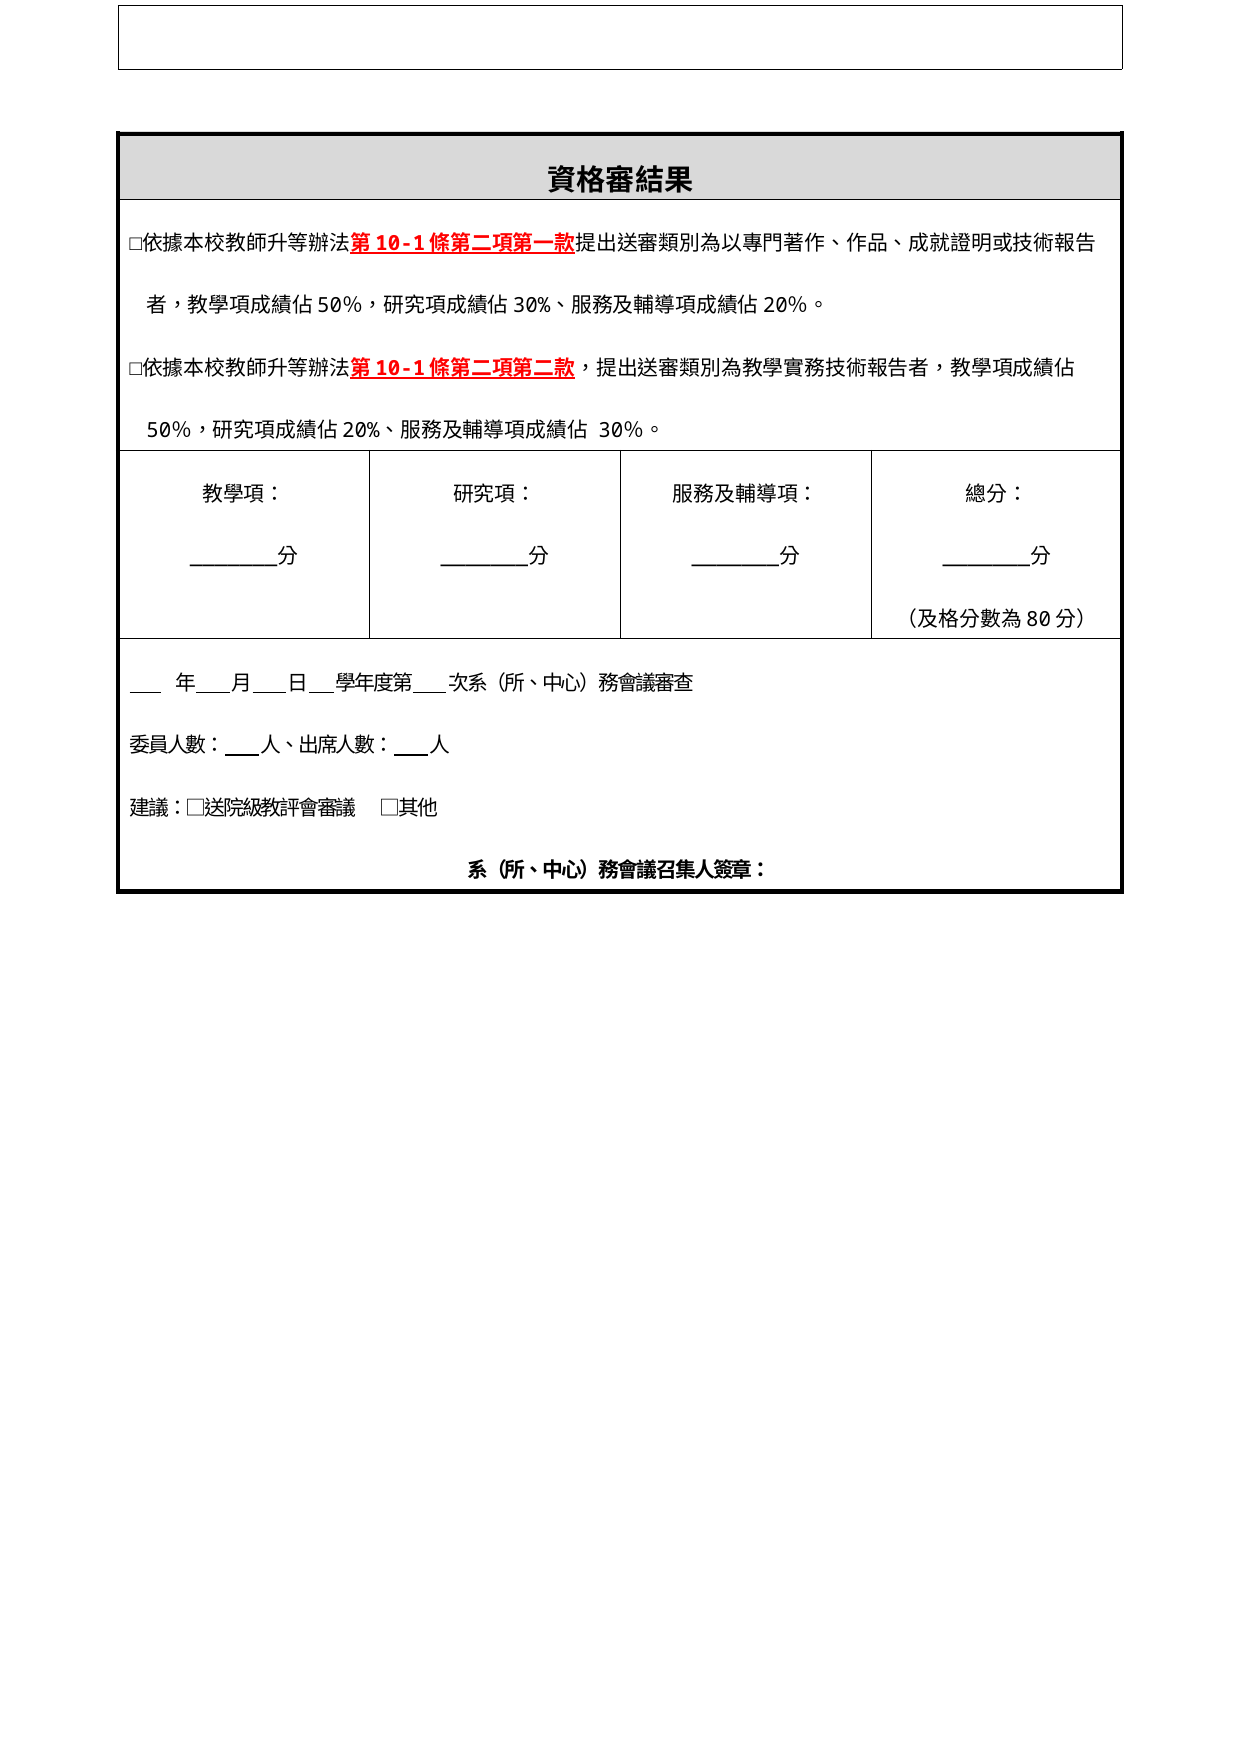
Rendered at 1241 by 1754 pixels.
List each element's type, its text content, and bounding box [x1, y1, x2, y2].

table_header [119, 6, 1122, 68]
table_cell 教學項： _______分 [120, 451, 369, 638]
table_header 資格審結果 [120, 136, 1120, 199]
table_cell □依據本校教師升等辦法第10-1條第二項第一款提出送審類別為以專門著作、作品、成就證明或技術報告者，教學項成績佔50％，研究項成績佔30%、服務及輔導項成績佔20％。 □依據本校教師升等辦法第10-1條第二項第二款，提出送審類別為教學實務技術報告者，教學項成績佔50％，研究項成績佔20%、服務及輔導項成績佔 30％。 [120, 200, 1120, 450]
table_cell 服務及輔導項： _______分 [621, 451, 871, 638]
table_cell 總分： _______分 （及格分數為80分） [872, 451, 1120, 638]
table_cell 年 月 日 學年度第 次系（所、中心）務會議審查 委員人數： 人、出席人數： 人 建議：□送院級教評會審議 □其他 系（所、中心）務會議召集人簽章： [120, 639, 1120, 889]
table_cell 研究項： _______分 [370, 451, 620, 638]
